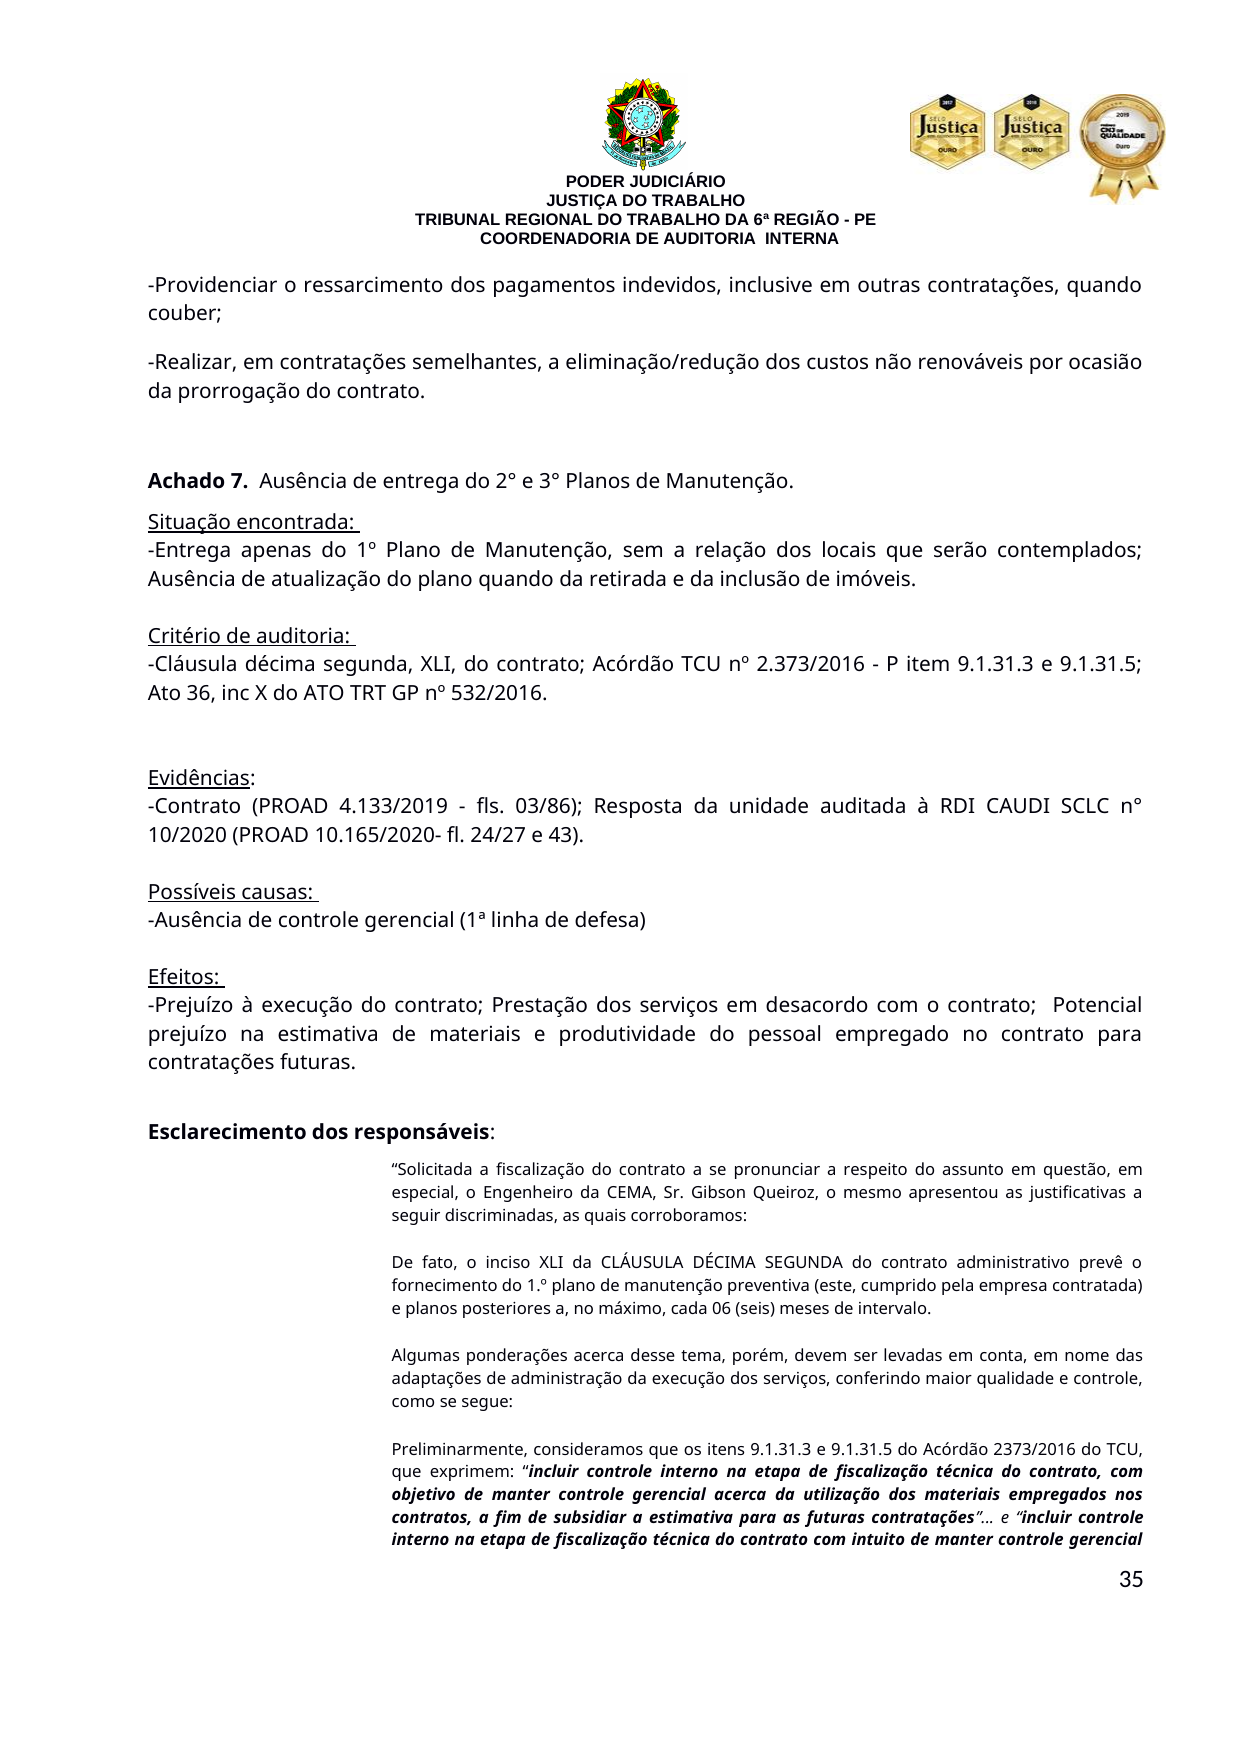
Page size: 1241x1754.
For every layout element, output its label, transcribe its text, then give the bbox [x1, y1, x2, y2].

text Achado 7. Ausência de entrega do 2° e 3° Planos de Manutenção. [148, 466, 1144, 494]
text -Cláusula décima segunda, XLI, do contrato; Acórdão TCU nº 2.373/2016 - P item 9.1.31.3 e 9.1.31.5; Ato 36, inc X do ATO TRT GP nº 532/2016. [148, 649, 1144, 706]
text -Entrega apenas do 1º Plano de Manutenção, sem a relação dos locais que serão contemplados; Ausência de atualização do plano quando da retirada e da inclusão de imóveis. [148, 536, 1144, 592]
text Efeitos: [148, 962, 1144, 991]
picture [910, 94, 1167, 205]
text -Providenciar o ressarcimento dos pagamentos indevidos, inclusive em outras contratações, quando couber; [148, 270, 1144, 327]
text Situação encontrada: [148, 507, 1144, 536]
text De fato, o inciso XLI da CLÁUSULA DÉCIMA SEGUNDA do contrato administrativo prevê o fornecimento do 1.º plano de manutenção preventiva (este, cumprido pela empresa contratada) e planos posteriores a, no máximo, cada 06 (seis) meses de intervalo. [391, 1251, 1144, 1319]
text Algumas ponderações acerca desse tema, porém, devem ser levadas em conta, em nome das adaptações de administração da execução dos serviços, conferindo maior qualidade e controle, como se segue: [391, 1344, 1144, 1412]
text -Realizar, em contratações semelhantes, a eliminação/redução dos custos não renováveis por ocasião da prorrogação do contrato. [148, 347, 1144, 404]
picture [599, 73, 688, 172]
text -Contrato (PROAD 4.133/2019 - fls. 03/86); Resposta da unidade auditada à RDI CAUDI SCLC n° 10/2020 (PROAD 10.165/2020- fl. 24/27 e 43). [148, 791, 1144, 848]
text Critério de auditoria: [148, 621, 1144, 649]
text Possíveis causas: [148, 877, 1144, 905]
text Preliminarmente, consideramos que os itens 9.1.31.3 e 9.1.31.5 do Acórdão 2373/2016 do TCU, que exprimem: “incluir controle interno na etapa de fiscalização técnica do contrato, com objetivo de manter controle gerencial acerca da utilização dos materiais empregados nos contratos, a fim de subsidiar a estimativa para as futuras contratações”... e “incluir controle interno na etapa de fiscalização técnica do contrato com intuito de manter controle gerencial [391, 1437, 1144, 1551]
text -Ausência de controle gerencial (1ª linha de defesa) [148, 905, 1144, 934]
text Esclarecimento dos responsáveis: [148, 1117, 1144, 1145]
text “Solicitada a fiscalização do contrato a se pronunciar a respeito do assunto em questão, em especial, o Engenheiro da CEMA, Sr. Gibson Queiroz, o mesmo apresentou as justificativas a seguir discriminadas, as quais corroboramos: [391, 1158, 1144, 1226]
text -Prejuízo à execução do contrato; Prestação dos serviços em desacordo com o contrato; Potencial prejuízo na estimativa de materiais e produtividade do pessoal empregado no contrato para contratações futuras. [148, 991, 1144, 1076]
text Evidências: [148, 763, 1144, 791]
